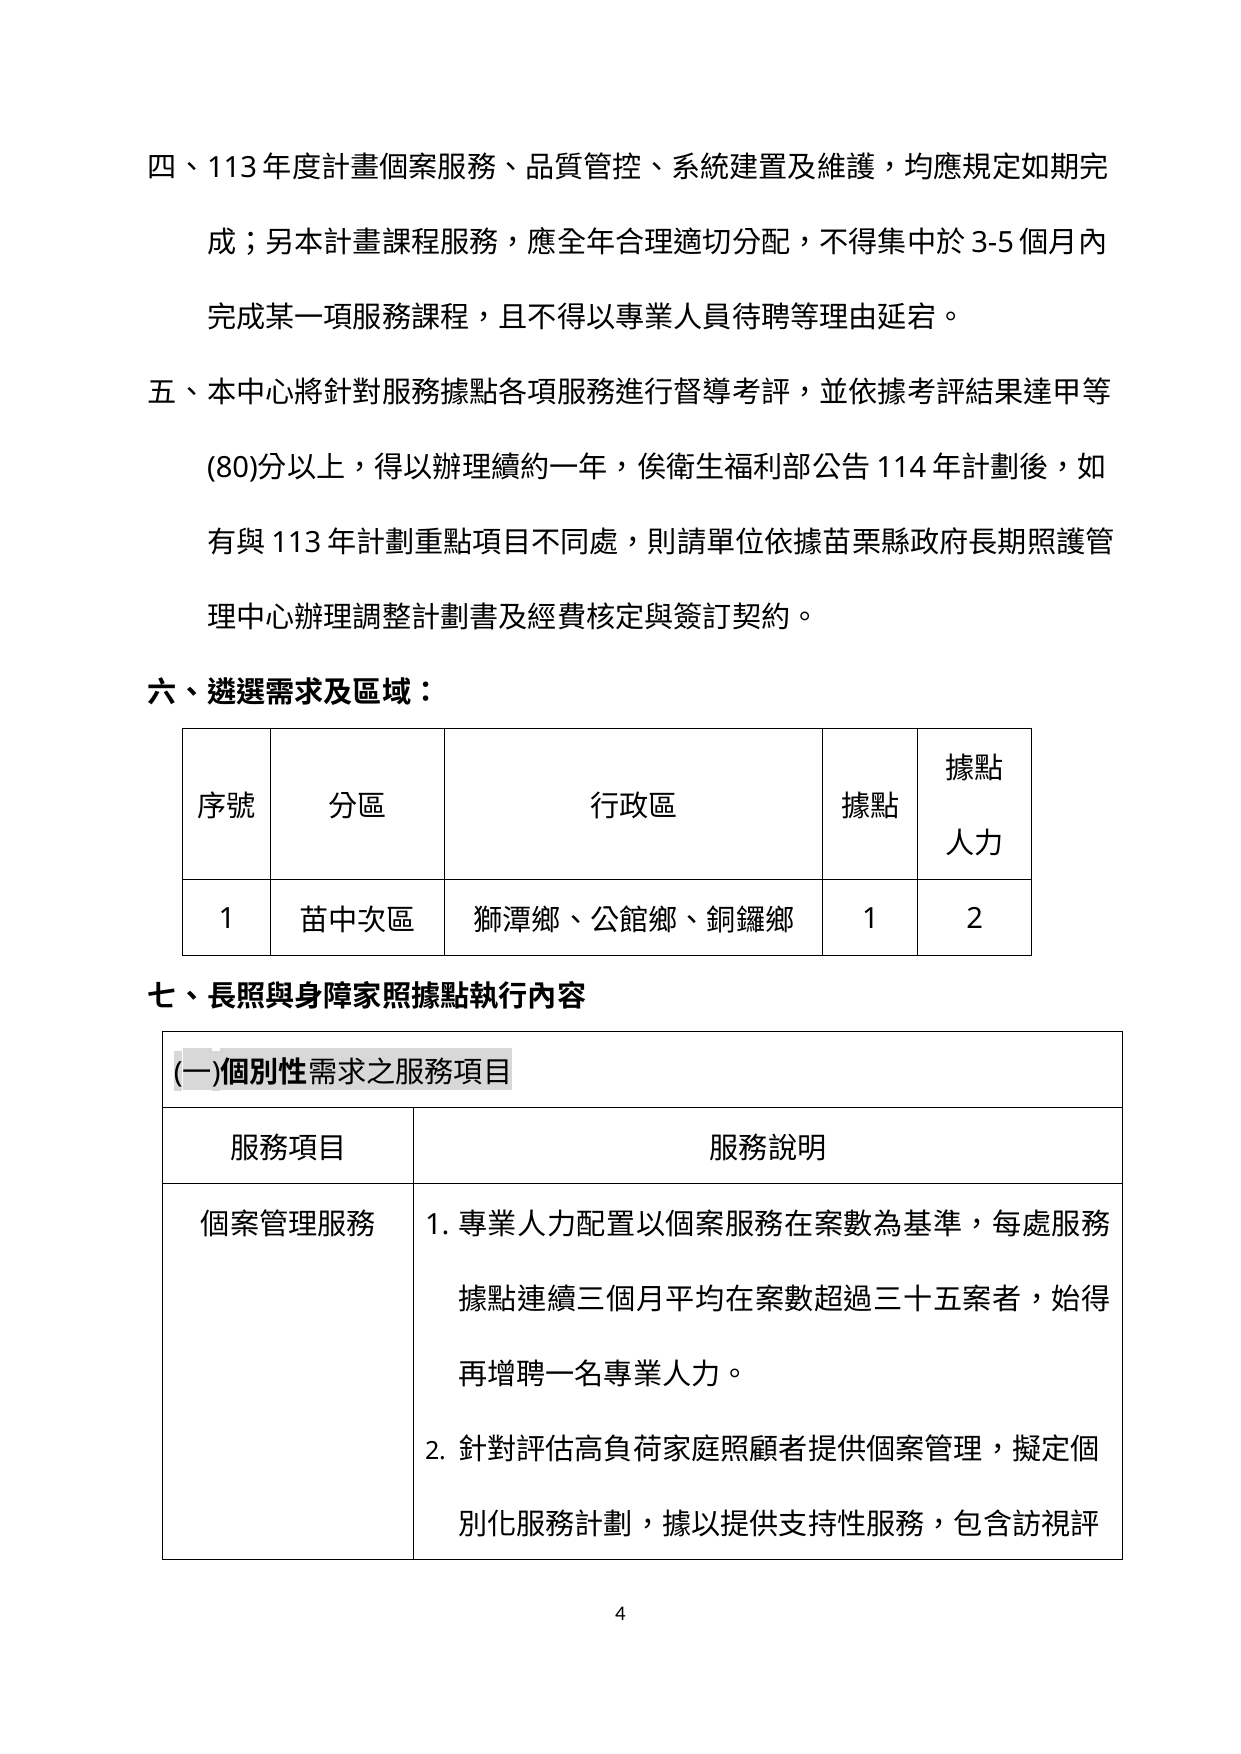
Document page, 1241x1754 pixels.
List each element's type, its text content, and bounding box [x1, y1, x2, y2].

table_cell 服務說明 [414, 1108, 1122, 1183]
table_header 據點 人力 [918, 729, 1031, 879]
table_header 分區 [271, 729, 444, 879]
list 長照與身障家照據點執行內容 [148, 956, 1122, 1031]
table_header 據點 [823, 729, 917, 879]
table_header (一)個別性需求之服務項目 [163, 1032, 1122, 1107]
table_cell 專業人力配置以個案服務在案數為基準，每處服務據點連續三個月平均在案數超過三十五案者，始得再增聘一名專業人力。 針對評估高負荷家庭照顧者提供個案管理，擬定個別化服務計劃，據以提供支持性服務，包含訪視評 [414, 1184, 1122, 1559]
table_cell 個案管理服務 [163, 1184, 413, 1559]
table_cell 苗中次區 [271, 880, 444, 955]
table_cell 2 [918, 880, 1031, 955]
table_cell 1 [823, 880, 917, 955]
table_header 序號 [183, 729, 270, 879]
list 113年度計畫個案服務、品質管控、系統建置及維護，均應規定如期完成；另本計畫課程服務，應全年合理適切分配，不得集中於3-5個月內完成某一項服務課程，且不得以專業人員待聘等理由延宕。 [148, 128, 1122, 353]
list 遴選需求及區域： [148, 653, 1122, 728]
table_cell 1 [183, 880, 270, 955]
table_header 行政區 [445, 729, 822, 879]
list 本中心將針對服務據點各項服務進行督導考評，並依據考評結果達甲等(80)分以上，得以辦理續約一年，俟衛生福利部公告114年計劃後，如有與113年計劃重點項目不同處，則請單位依據苗栗縣政府長期照護管理中心辦理調整計劃書及經費核定與簽訂契約。 [148, 353, 1122, 653]
table_cell 獅潭鄉、公館鄉、銅鑼鄉 [445, 880, 822, 955]
table_cell 服務項目 [163, 1108, 413, 1183]
